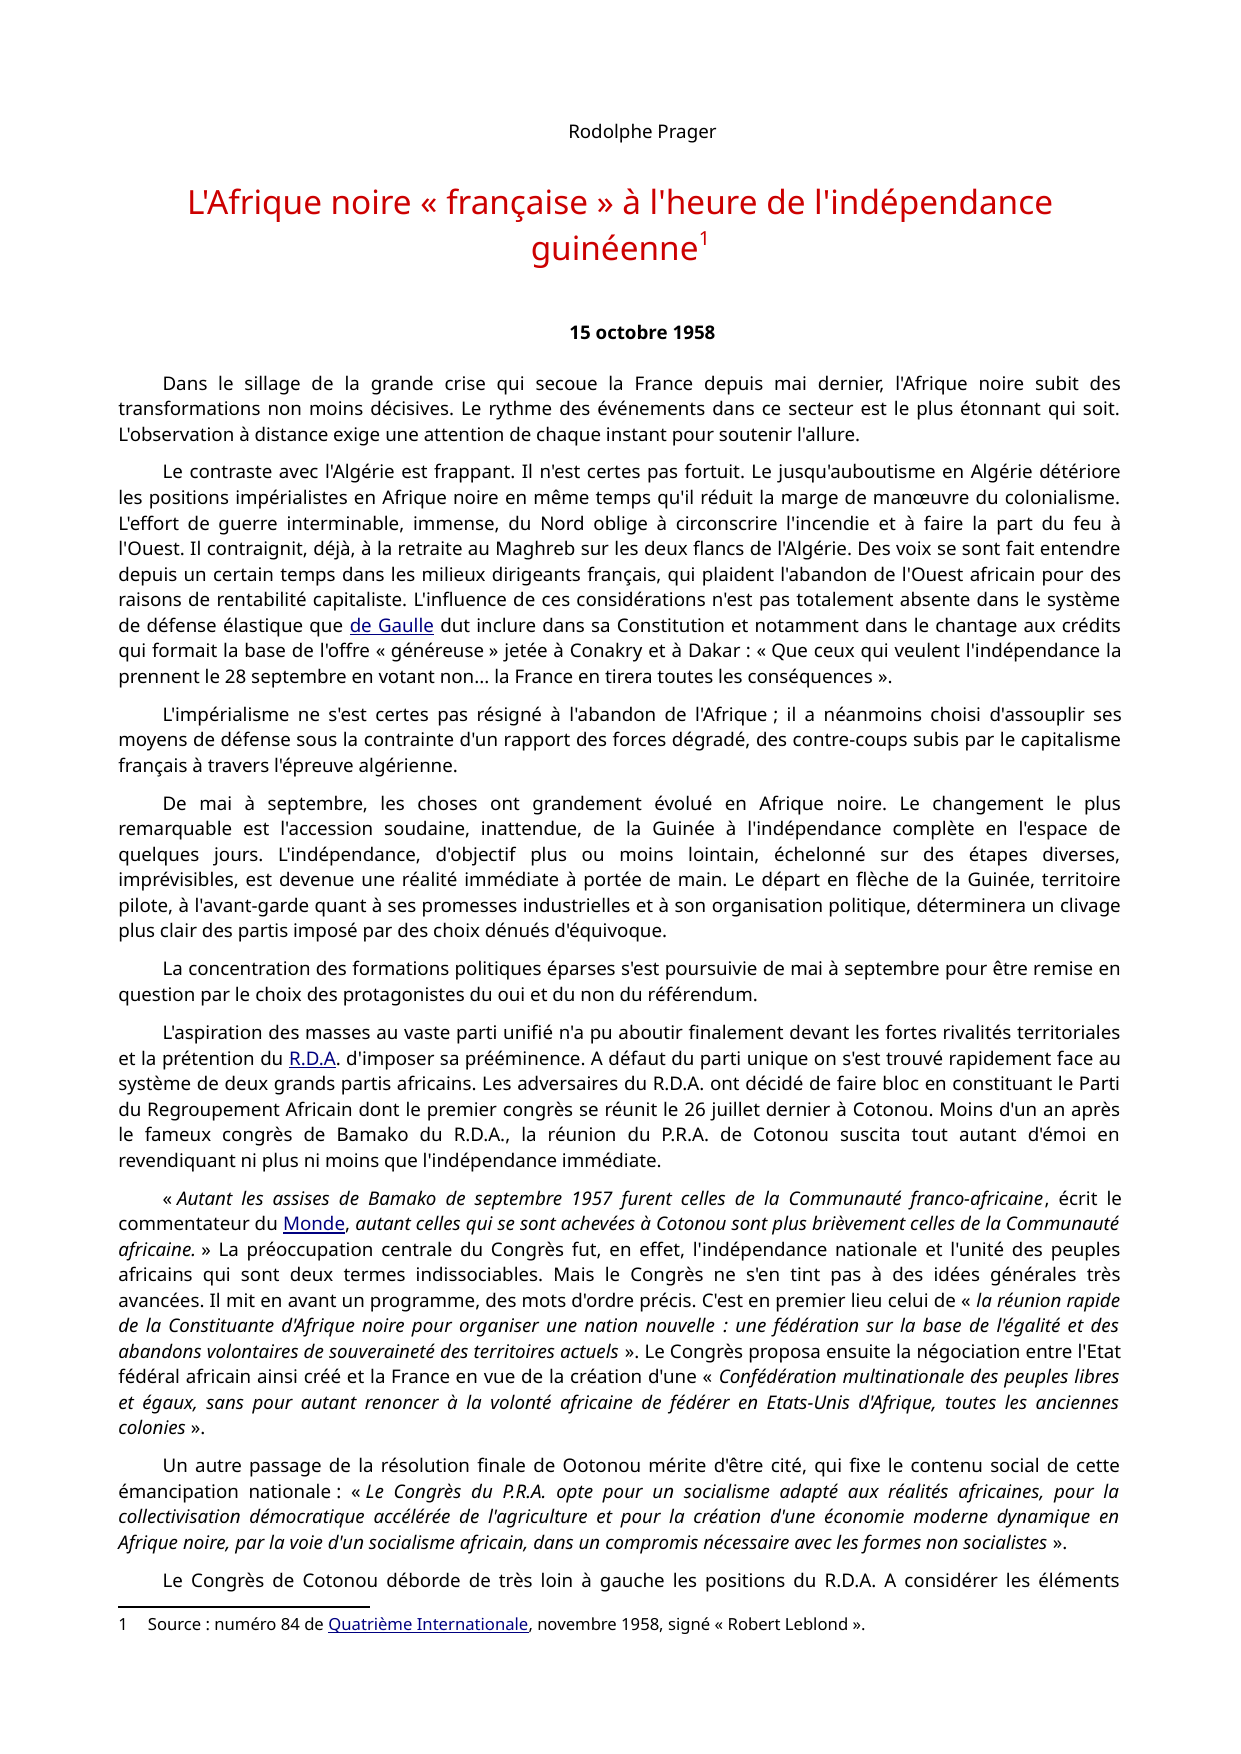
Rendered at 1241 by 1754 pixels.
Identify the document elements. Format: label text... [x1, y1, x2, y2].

text Rodolphe Prager [118, 118, 1122, 144]
text La concentration des formations politiques éparses s'est poursuivie de mai à septembre pour être remise en question par le choix des protagonistes du oui et du non du référendum. [118, 956, 1122, 1007]
text Dans le sillage de la grande crise qui secoue la France depuis mai dernier, l'Afrique noire subit des transformations non moins décisives. Le rythme des événements dans ce secteur est le plus étonnant qui soit. L'observation à distance exige une attention de chaque instant pour soutenir l'allure. [118, 370, 1122, 446]
text Source : numéro 84 de Quatrième Internationale, novembre 1958, signé « Robert Leblond ». [118, 1613, 1122, 1636]
text Le Congrès de Cotonou déborde de très loin à gauche les positions du R.D.A. A considérer les éléments [118, 1567, 1122, 1593]
text 15 octobre 1958 [118, 319, 1122, 345]
text De mai à septembre, les choses ont grandement évolué en Afrique noire. Le changement le plus remarquable est l'accession soudaine, inattendue, de la Guinée à l'indépendance complète en l'espace de quelques jours. L'indépendance, d'objectif plus ou moins lointain, échelonné sur des étapes diverses, imprévisibles, est devenue une réalité immédiate à portée de main. Le départ en flèche de la Guinée, territoire pilote, à l'avant-garde quant à ses promesses industrielles et à son organisation politique, déterminera un clivage plus clair des partis imposé par des choix dénués d'équivoque. [118, 790, 1122, 943]
text « Autant les assises de Bamako de septembre 1957 furent celles de la Communauté franco-africaine, écrit le commentateur du Monde, autant celles qui se sont achevées à Cotonou sont plus brièvement celles de la Communauté africaine. » La préoccupation centrale du Congrès fut, en effet, l'indépendance nationale et l'unité des peuples africains qui sont deux termes indissociables. Mais le Congrès ne s'en tint pas à des idées générales très avancées. Il mit en avant un programme, des mots d'ordre précis. C'est en premier lieu celui de « la réunion rapide de la Constituante d'Afrique noire pour organiser une nation nouvelle : une fédération sur la base de l'égalité et des abandons volontaires de souveraineté des territoires actuels ». Le Congrès proposa ensuite la négociation entre l'Etat fédéral africain ainsi créé et la France en vue de la création d'une « Confédération multinationale des peuples libres et égaux, sans pour autant renoncer à la volonté africaine de fédérer en Etats-Unis d'Afrique, toutes les anciennes colonies ». [118, 1185, 1122, 1440]
text L'aspiration des masses au vaste parti unifié n'a pu aboutir finalement devant les fortes rivalités territoriales et la prétention du R.D.A. d'imposer sa prééminence. A défaut du parti unique on s'est trouvé rapidement face au système de deux grands partis africains. Les adversaires du R.D.A. ont décidé de faire bloc en constituant le Parti du Regroupement Africain dont le premier congrès se réunit le 26 juillet dernier à Cotonou. Moins d'un an après le fameux congrès de Bamako du R.D.A., la réunion du P.R.A. de Cotonou suscita tout autant d'émoi en revendiquant ni plus ni moins que l'indépendance immédiate. [118, 1019, 1122, 1172]
subtitle L'Afrique noire « française » à l'heure de l'indépendance guinéenne [118, 179, 1122, 270]
text Un autre passage de la résolution finale de Ootonou mérite d'être cité, qui fixe le contenu social de cette émancipation nationale : « Le Congrès du P.R.A. opte pour un socialisme adapté aux réalités africaines, pour la collectivisation démocratique accélérée de l'agriculture et pour la création d'une économie moderne dynamique en Afrique noire, par la voie d'un socialisme africain, dans un compromis nécessaire avec les formes non socialistes ». [118, 1453, 1122, 1555]
text L'impérialisme ne s'est certes pas résigné à l'abandon de l'Afrique ; il a néanmoins choisi d'assouplir ses moyens de défense sous la contrainte d'un rapport des forces dégradé, des contre-coups subis par le capitalisme français à travers l'épreuve algérienne. [118, 701, 1122, 778]
text Le contraste avec l'Algérie est frappant. Il n'est certes pas fortuit. Le jusqu'auboutisme en Algérie détériore les positions impérialistes en Afrique noire en même temps qu'il réduit la marge de manœuvre du colonialisme. L'effort de guerre interminable, immense, du Nord oblige à circonscrire l'incendie et à faire la part du feu à l'Ouest. Il contraignit, déjà, à la retraite au Maghreb sur les deux flancs de l'Algérie. Des voix se sont fait entendre depuis un certain temps dans les milieux dirigeants français, qui plaident l'abandon de l'Ouest africain pour des raisons de rentabilité capitaliste. L'influence de ces considérations n'est pas totalement absente dans le système de défense élastique que de Gaulle dut inclure dans sa Constitution et notamment dans le chantage aux crédits qui formait la base de l'offre « généreuse » jetée à Conakry et à Dakar : « Que ceux qui veulent l'indépendance la prennent le 28 septembre en votant non... la France en tirera toutes les conséquences ». [118, 459, 1122, 688]
